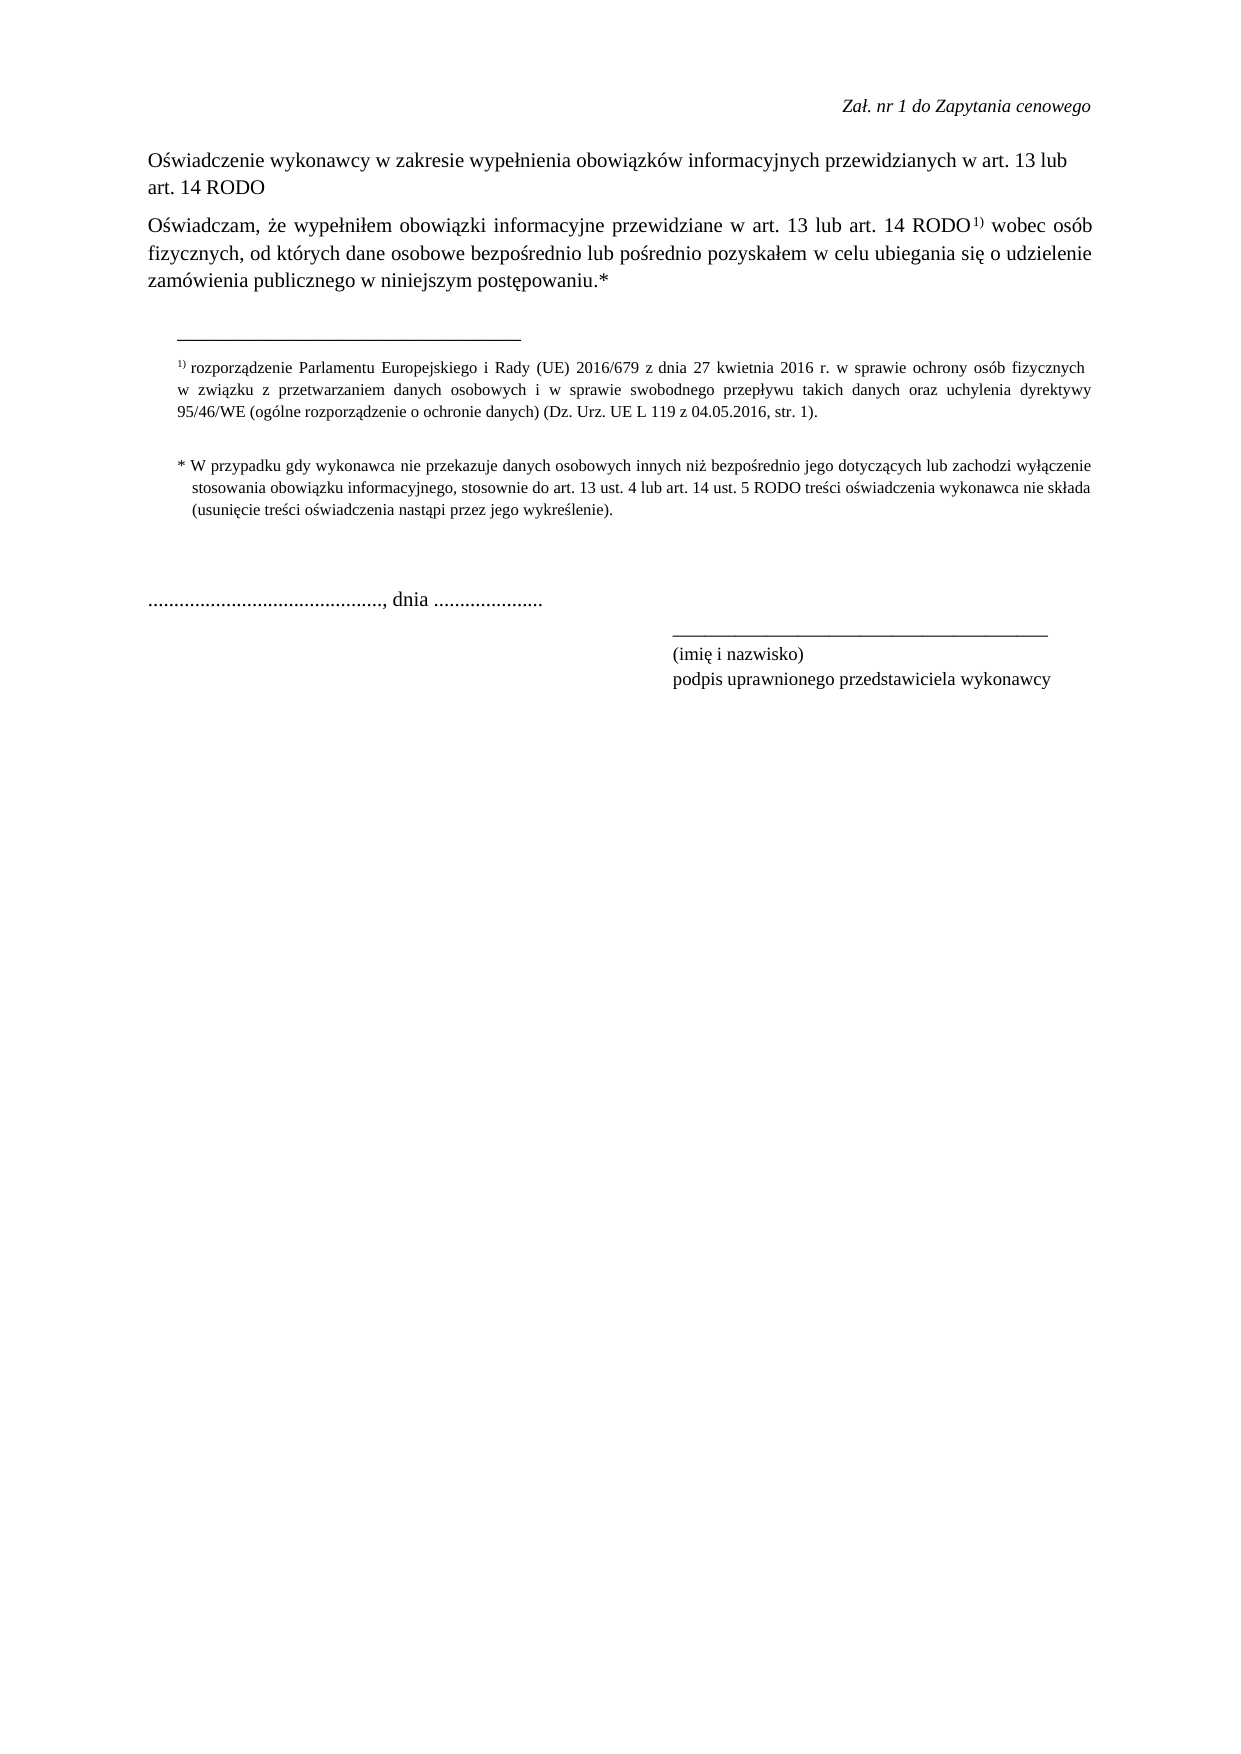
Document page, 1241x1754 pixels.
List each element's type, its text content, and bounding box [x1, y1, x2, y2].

text 1) rozporządzenie Parlamentu Europejskiego i Rady (UE) 2016/679 z dnia 27 kwietnia 2016 r. w sprawie ochrony osób fizycznych w związku z przetwarzaniem danych osobowych i w sprawie swobodnego przepływu takich danych oraz uchylenia dyrektywy 95/46/WE (ogólne rozporządzenie o ochronie danych) (Dz. Urz. UE L 119 z 04.05.2016, str. 1). [177, 357, 1093, 421]
text * W przypadku gdy wykonawca nie przekazuje danych osobowych innych niż bezpośrednio jego dotyczących lub zachodzi wyłączenie stosowania obowiązku informacyjnego, stosownie do art. 13 ust. 4 lub art. 14 ust. 5 RODO treści oświadczenia wykonawca nie składa (usunięcie treści oświadczenia nastąpi przez jego wykreślenie). [177, 456, 1093, 519]
text (imię i nazwisko) podpis uprawnionego przedstawiciela wykonawcy [673, 643, 1093, 689]
text ............................................., dnia ..................... [148, 587, 1093, 611]
text Oświadczam, że wypełniłem obowiązki informacyjne przewidziane w art. 13 lub art. 14 RODO1) wobec osób fizycznych, od których dane osobowe bezpośrednio lub pośrednio pozyskałem w celu ubiegania się o udzielenie zamówienia publicznego w niniejszym postępowaniu.* [148, 213, 1093, 292]
text ____________________________________ [673, 615, 1093, 639]
text Oświadczenie wykonawcy w zakresie wypełnienia obowiązków informacyjnych przewidzianych w art. 13 lub art. 14 RODO [148, 148, 1093, 199]
text ______________________________ [148, 317, 1093, 343]
